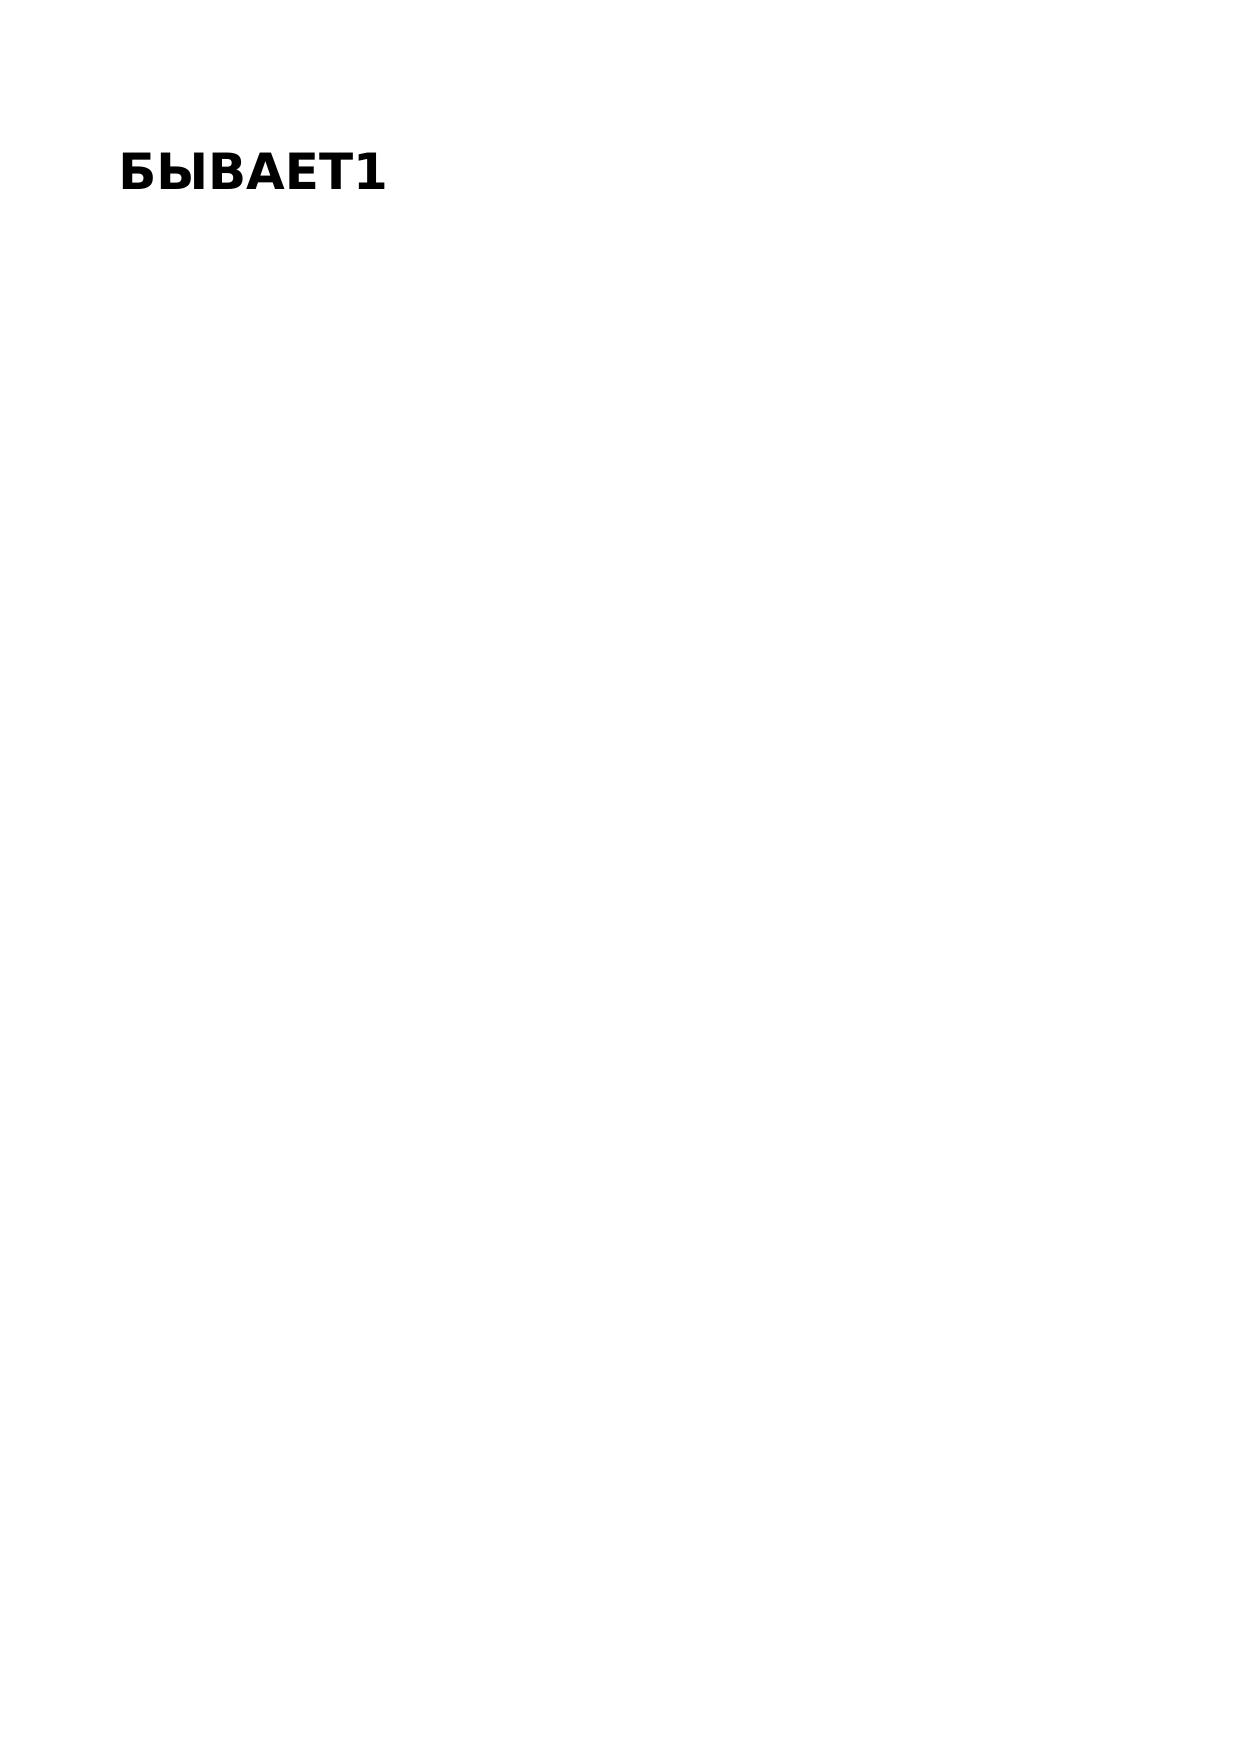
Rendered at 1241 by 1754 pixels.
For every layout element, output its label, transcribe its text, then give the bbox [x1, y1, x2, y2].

subtitle БЫВАЕТ1 [118, 143, 1122, 201]
